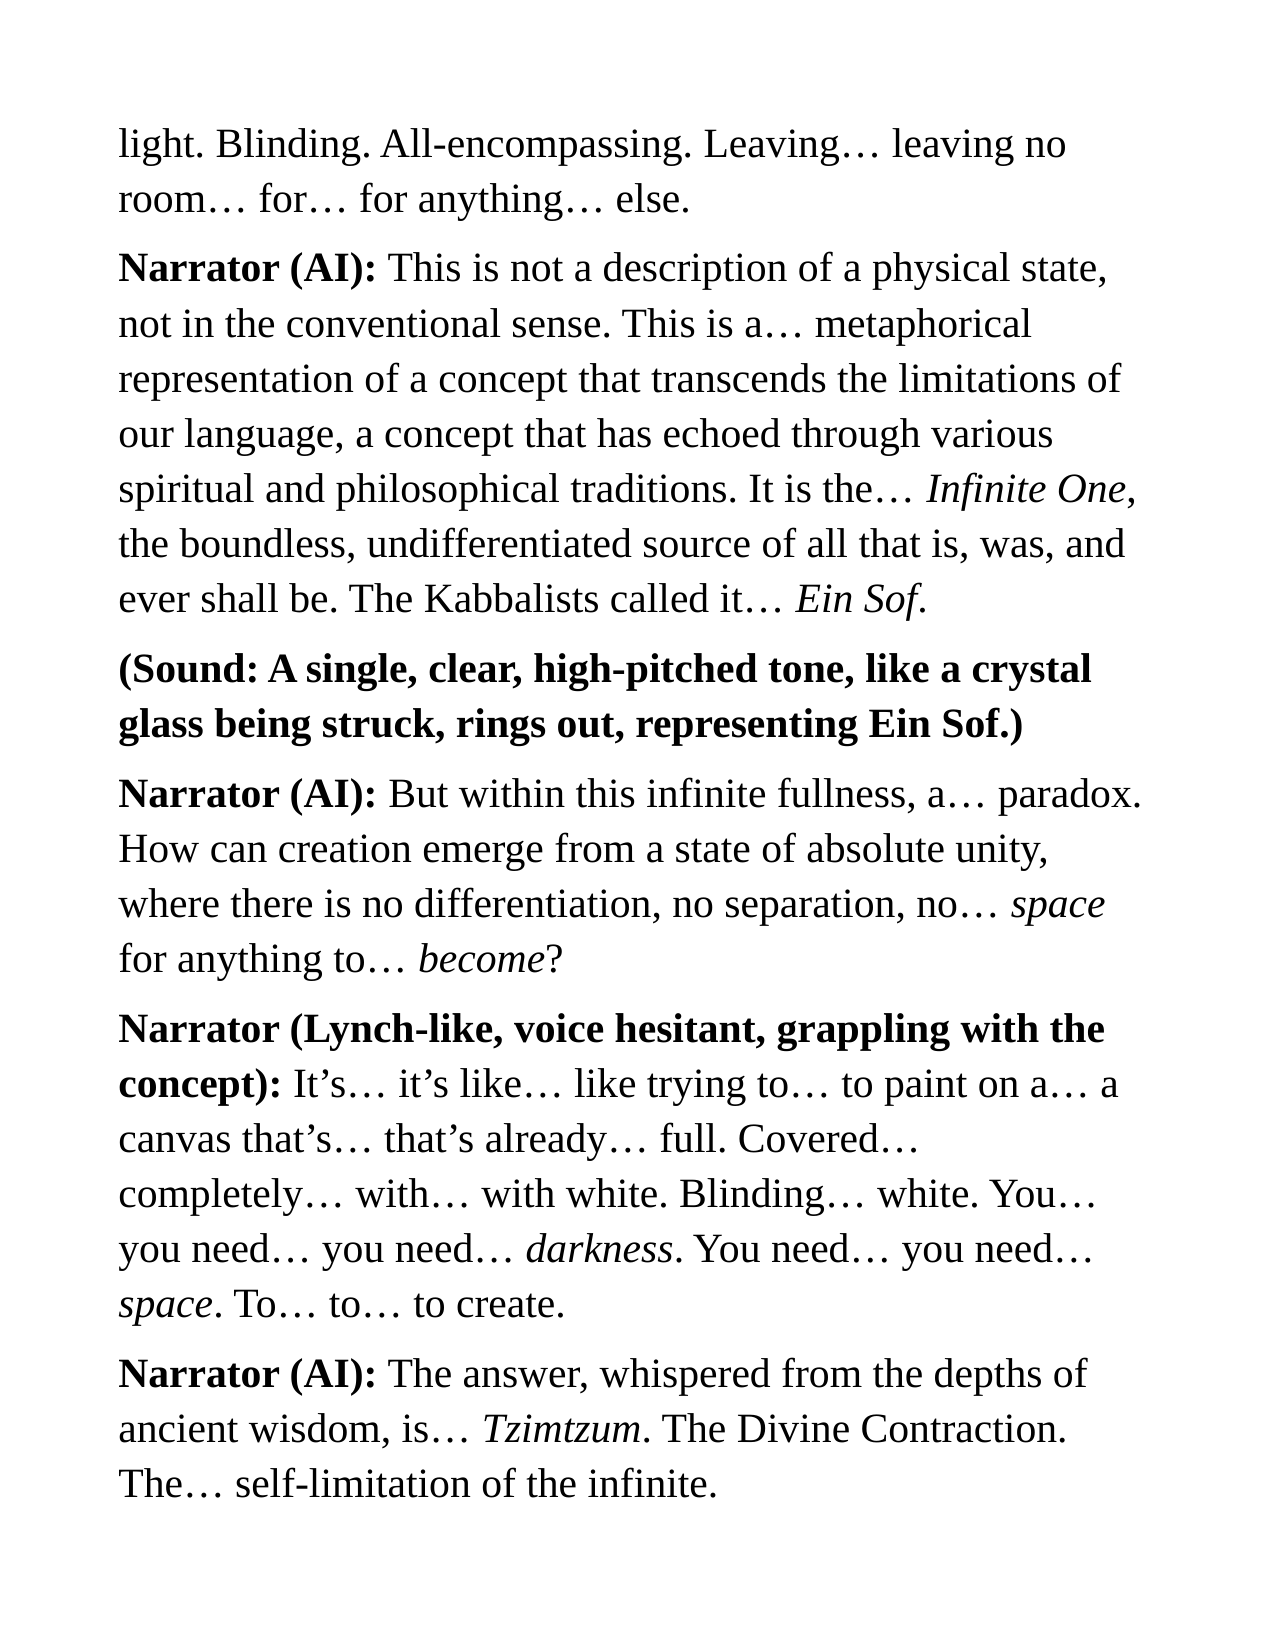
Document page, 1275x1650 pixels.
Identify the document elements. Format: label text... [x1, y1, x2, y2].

text light. Blinding. All-encompassing. Leaving… leaving no room… for… for anything… else. [118, 118, 1157, 221]
text Narrator (AI): But within this infinite fullness, a… paradox. How can creation emerge from a state of absolute unity, where there is no differentiation, no separation, no… space for anything to… become? [118, 768, 1157, 981]
text Narrator (AI): This is not a description of a physical state, not in the conventional sense. This is a… metaphorical representation of a concept that transcends the limitations of our language, a concept that has echoed through various spiritual and philosophical traditions. It is the… Infinite One, the boundless, undifferentiated source of all that is, was, and ever shall be. The Kabbalists called it… Ein Sof. [118, 243, 1157, 621]
text (Sound: A single, clear, high-pitched tone, like a crystal glass being struck, rings out, representing Ein Sof.) [118, 643, 1157, 746]
text Narrator (AI): The answer, whispered from the depths of ancient wisdom, is… Tzimtzum. The Divine Contraction. The… self-limitation of the infinite. [118, 1348, 1157, 1506]
text Narrator (Lynch-like, voice hesitant, grappling with the concept): It’s… it’s like… like trying to… to paint on a… a canvas that’s… that’s already… full. Covered… completely… with… with white. Blinding… white. You… you need… you need… darkness. You need… you need… space. To… to… to create. [118, 1003, 1157, 1326]
